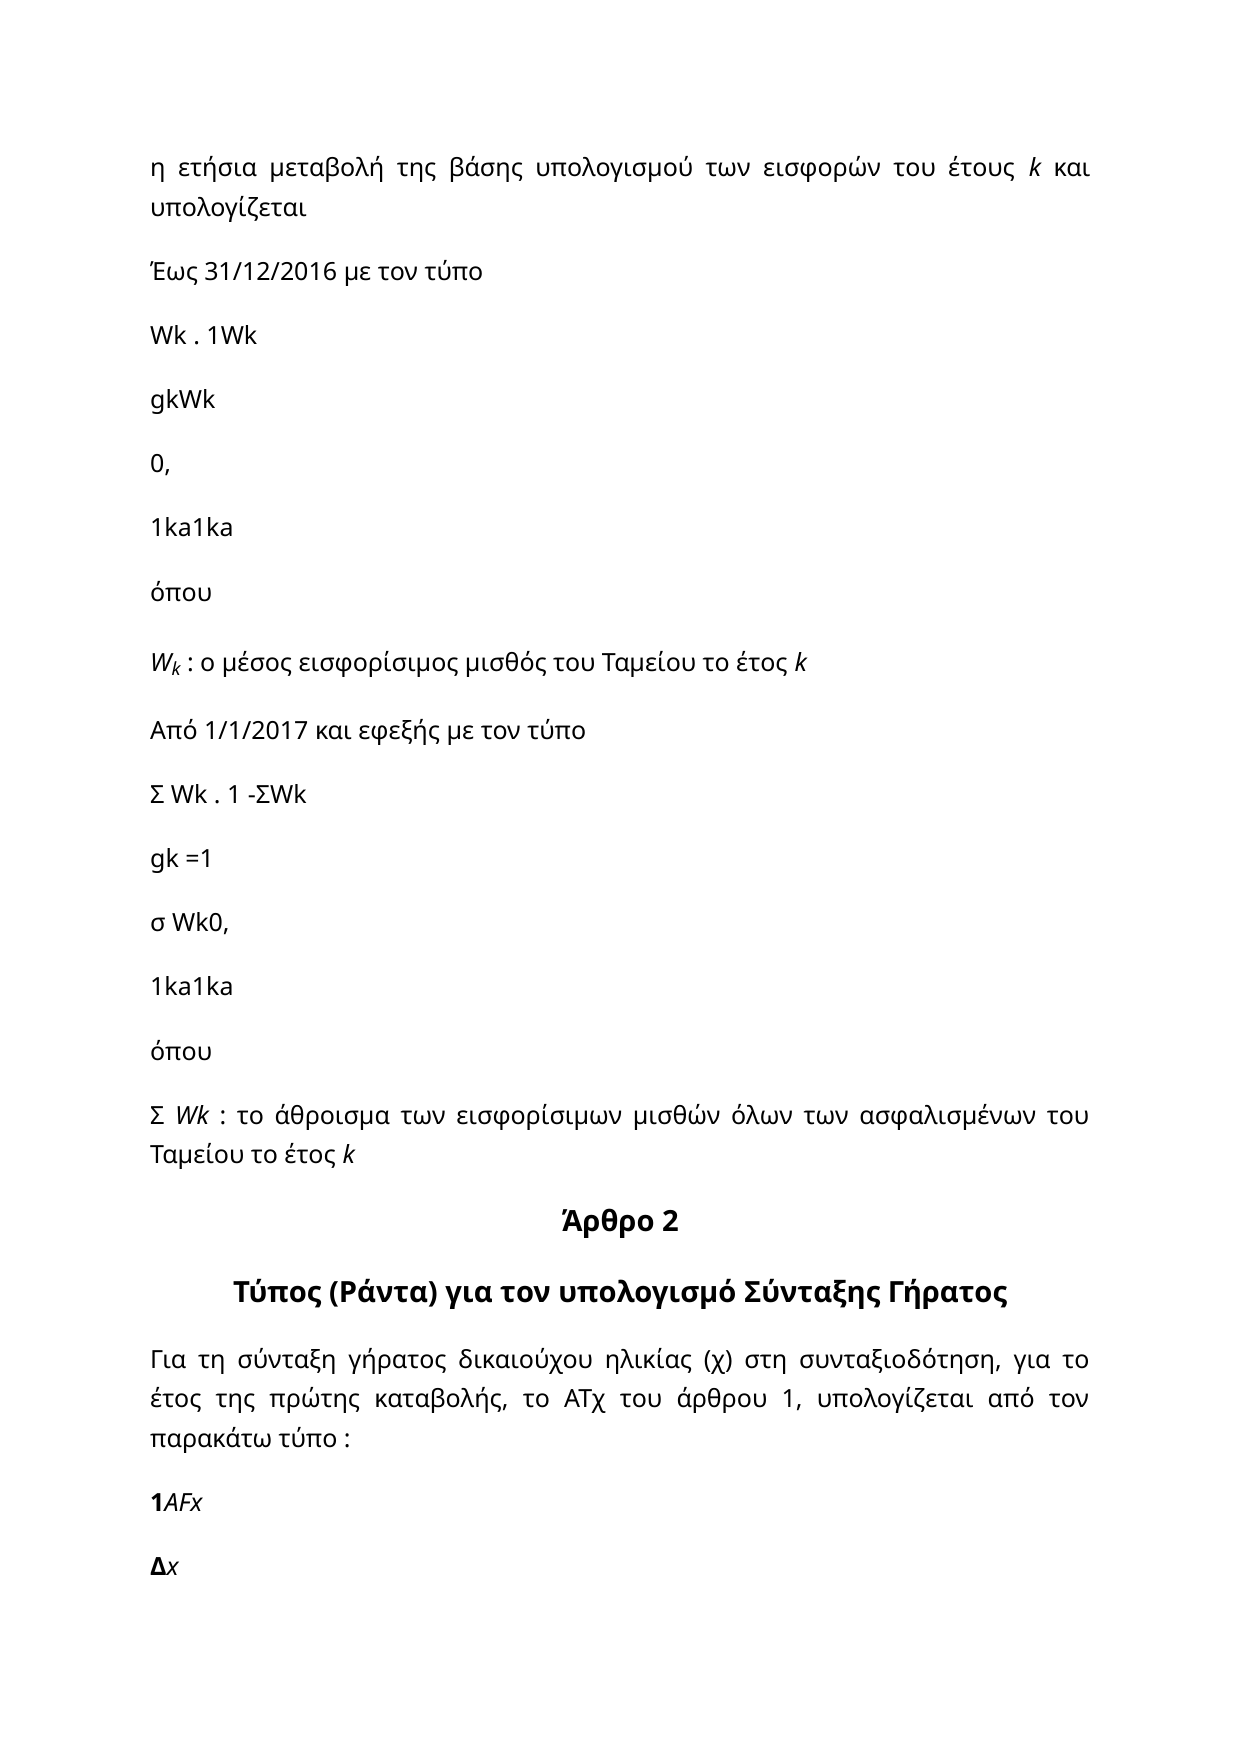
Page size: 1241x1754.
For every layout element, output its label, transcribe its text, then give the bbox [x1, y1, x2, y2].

text Σ Wk : το άθροισμα των εισφορίσιμων μισθών όλων των ασφαλισμένων του Ταμείου το έτος k [150, 1097, 1090, 1171]
text Wk . 1Wk [150, 317, 1090, 352]
text όπου [150, 574, 1090, 608]
text 1AFx [150, 1484, 1090, 1518]
text Έως 31/12/2016 με τον τύπο [150, 253, 1090, 287]
text Σ Wk . 1 -ΣWk [150, 776, 1090, 811]
text gk =1 [150, 841, 1090, 875]
subtitle Τύπος (Ράντα) για τον υπολογισμό Σύνταξης Γήρατος [150, 1271, 1090, 1311]
text 0, [150, 446, 1090, 480]
text όπου [150, 1033, 1090, 1067]
text Δx [150, 1548, 1090, 1583]
text σ Wk0, [150, 905, 1090, 939]
text η ετήσια μεταβολή της βάσης υπολογισμού των εισφορών του έτους k και υπολογίζεται [150, 150, 1090, 223]
text Για τη σύνταξη γήρατος δικαιούχου ηλικίας (χ) στη συνταξιοδότηση, για το έτος της πρώτης καταβολής, το ΑΤχ του άρθρου 1, υπολογίζεται από τον παρακάτω τύπο : [150, 1342, 1090, 1454]
subtitle Άρθρο 2 [150, 1201, 1090, 1240]
text Από 1/1/2017 και εφεξής με τον τύπο [150, 712, 1090, 746]
text 1ka1ka [150, 969, 1090, 1003]
text Wk : ο μέσος εισφορίσιμος μισθός του Ταμείου το έτος k [150, 638, 1090, 681]
text 1ka1ka [150, 510, 1090, 544]
text gkWk [150, 382, 1090, 416]
